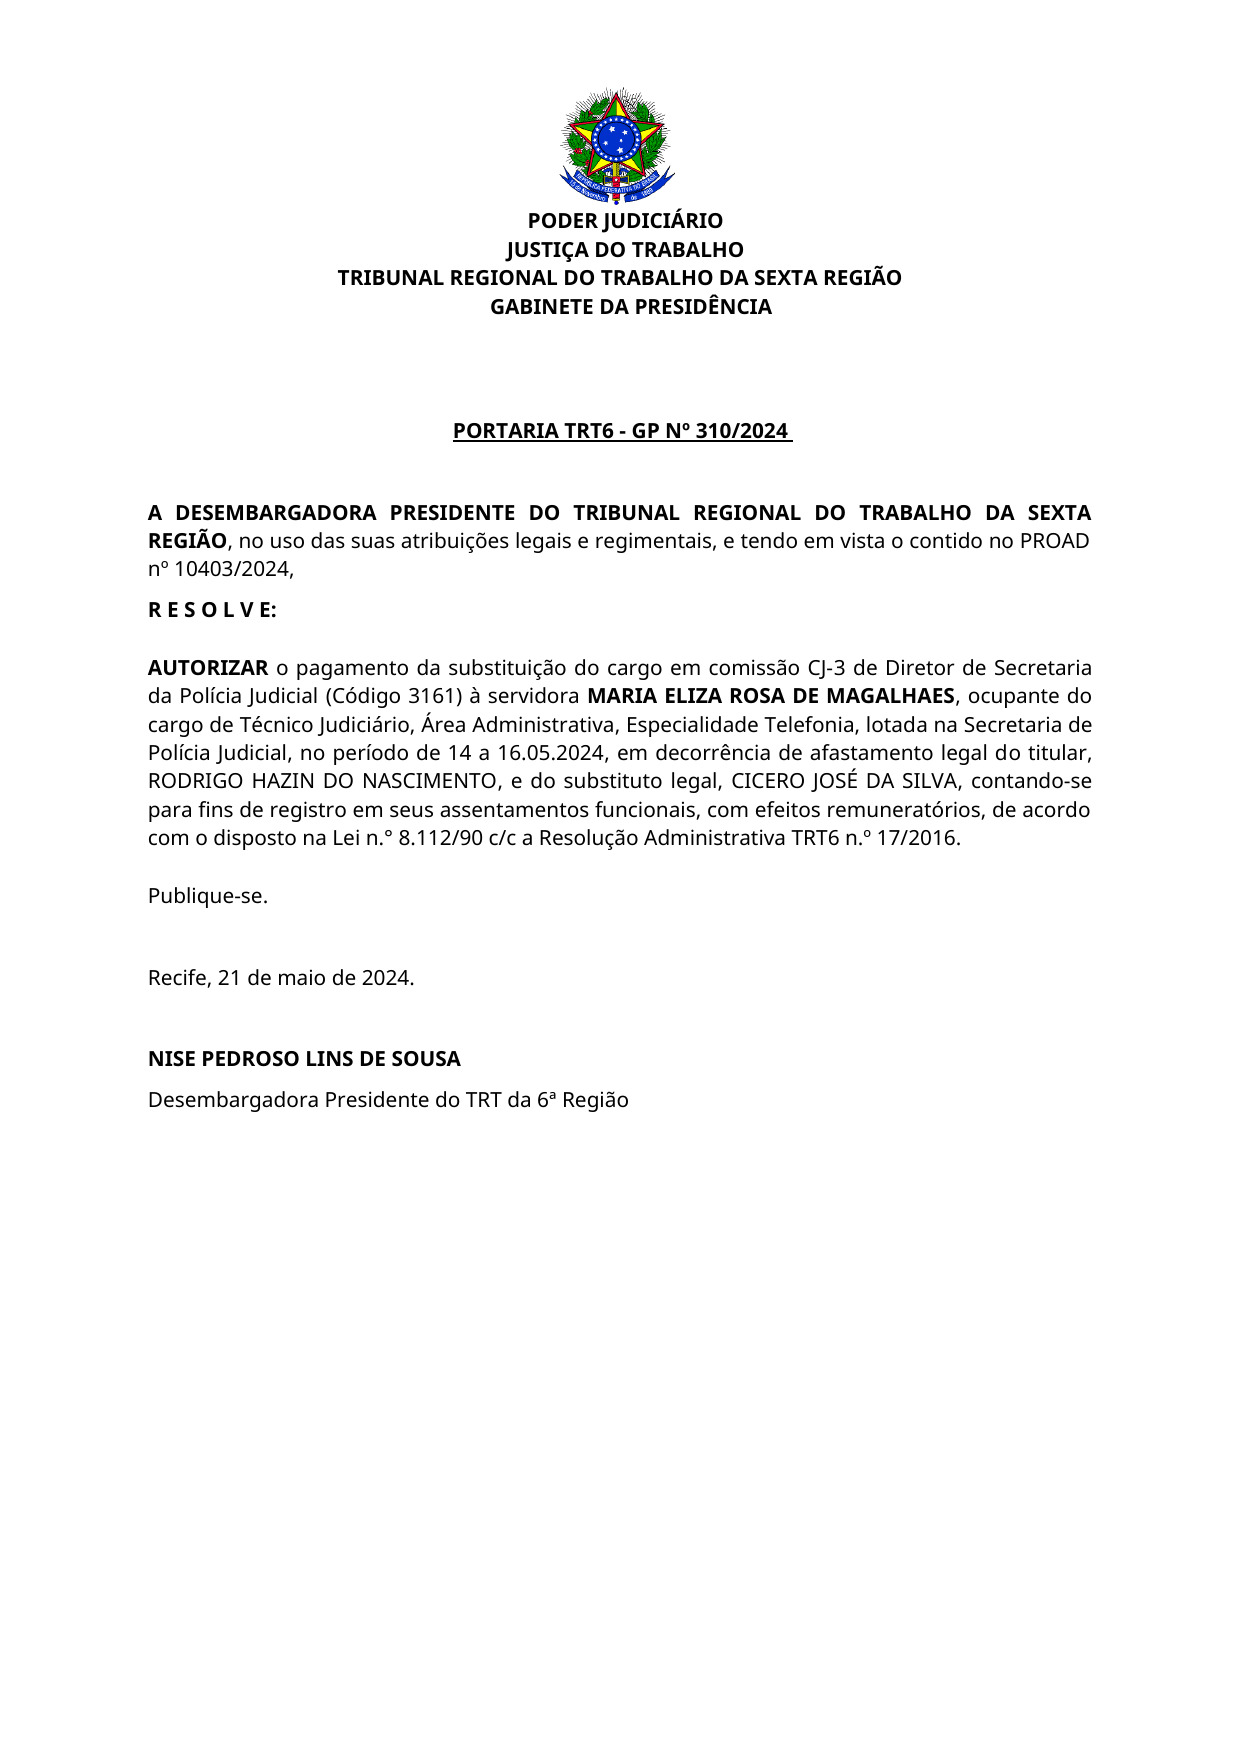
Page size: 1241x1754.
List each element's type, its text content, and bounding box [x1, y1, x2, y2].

subtitle TRIBUNAL REGIONAL DO TRABALHO DA SEXTA REGIÃO [148, 263, 1092, 292]
subtitle GABINETE DA PRESIDÊNCIA [148, 292, 1092, 320]
subtitle Recife, 21 de maio de 2024. [148, 963, 1092, 991]
subtitle JUSTIÇA DO TRABALHO [148, 235, 1092, 263]
subtitle R E S O L V E: [148, 595, 1092, 624]
subtitle AUTORIZAR o pagamento da substituição do cargo em comissão CJ-3 de Diretor de Secretaria da Polícia Judicial (Código 3161) à servidora MARIA ELIZA ROSA DE MAGALHAES, ocupante do cargo de Técnico Judiciário, Área Administrativa, Especialidade Telefonia, lotada na Secretaria de Polícia Judicial, no período de 14 a 16.05.2024, em decorrência de afastamento legal do titular, RODRIGO HAZIN DO NASCIMENTO, e do substituto legal, CICERO JOSÉ DA SILVA, contando-se para fins de registro em seus assentamentos funcionais, com efeitos remuneratórios, de acordo com o disposto na Lei n.° 8.112/90 c/c a Resolução Administrativa TRT6 n.º 17/2016. [148, 653, 1092, 852]
subtitle A DESEMBARGADORA PRESIDENTE DO TRIBUNAL REGIONAL DO TRABALHO DA SEXTA REGIÃO, no uso das suas atribuições legais e regimentais, e tendo em vista o contido no PROAD nº 10403/2024, [148, 498, 1092, 583]
picture [553, 84, 678, 207]
subtitle PODER JUDICIÁRIO [148, 206, 1092, 235]
subtitle NISE PEDROSO LINS DE SOUSA [148, 1044, 1092, 1073]
subtitle Publique-se. [148, 881, 1092, 909]
subtitle PORTARIA TRT6 - GP Nº 310/2024 [148, 416, 1092, 444]
subtitle Desembargadora Presidente do TRT da 6ª Região [148, 1085, 1092, 1114]
